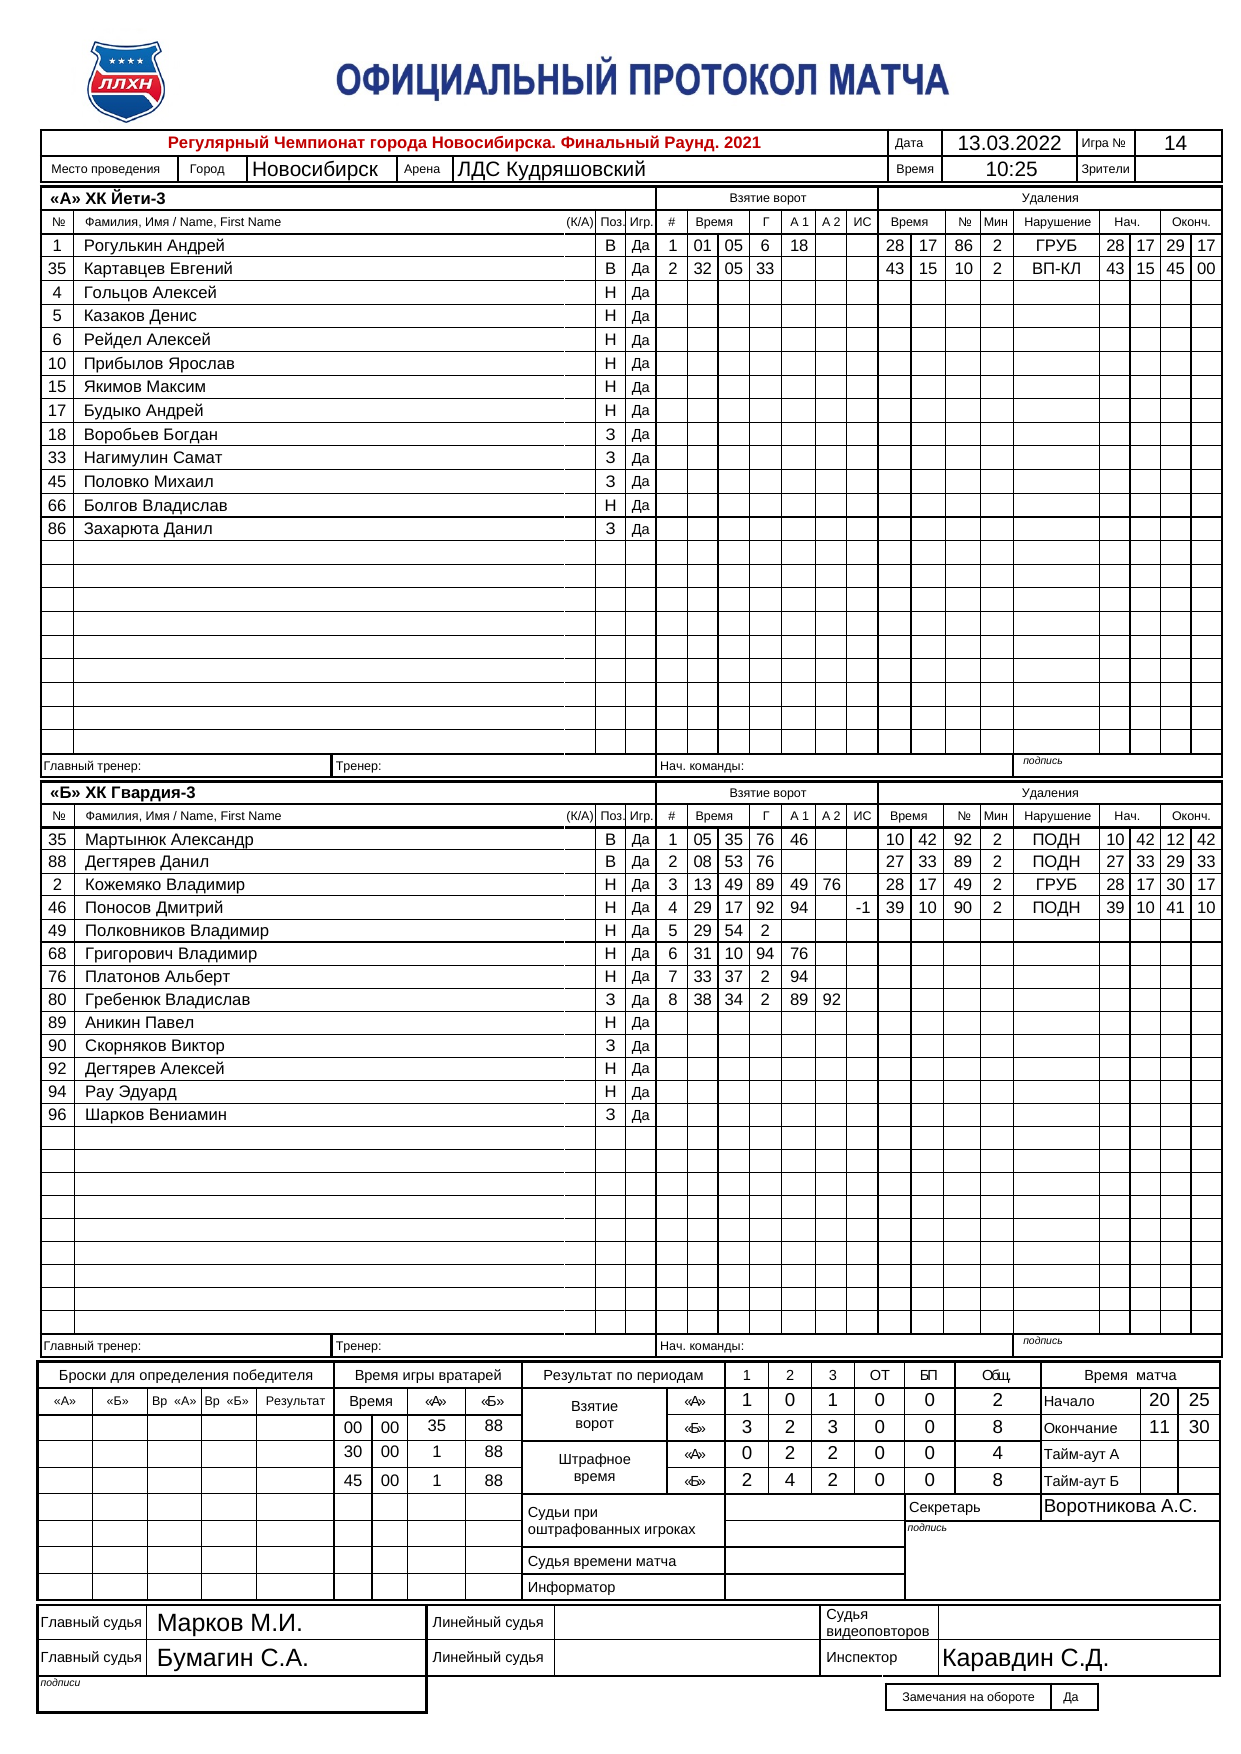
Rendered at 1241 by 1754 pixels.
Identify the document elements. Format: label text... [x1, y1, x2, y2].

table_cell [1192, 1288, 1221, 1310]
table_cell Линейный судья [428, 1606, 554, 1639]
table_cell [879, 305, 910, 327]
table_cell Н [596, 920, 625, 941]
table_cell [657, 1012, 687, 1033]
table_cell 43 [1100, 257, 1129, 280]
table_cell [816, 920, 846, 941]
table_cell 17 [42, 399, 73, 422]
table_cell [1100, 1173, 1129, 1195]
table_cell Да [626, 281, 655, 303]
table_cell 35 [408, 1416, 465, 1440]
table_cell Н [596, 352, 625, 374]
table_cell [466, 1521, 521, 1546]
table_cell 76 [750, 829, 781, 849]
table_cell 35 [42, 829, 74, 849]
table_cell Да [626, 1058, 655, 1079]
table_cell [1014, 730, 1099, 753]
table_cell Мин [981, 211, 1013, 233]
table_cell [565, 612, 595, 634]
table_cell [373, 1494, 407, 1520]
table_cell 0 [855, 1415, 904, 1440]
table_cell [1161, 730, 1190, 753]
table_cell [1100, 1081, 1129, 1103]
table_cell [750, 1242, 781, 1264]
table_cell 68 [42, 943, 74, 964]
table_cell 11 [1141, 1415, 1177, 1440]
table_cell [626, 1219, 655, 1241]
table_cell [1161, 707, 1190, 729]
table_cell Судьи при оштрафованных игроках [523, 1495, 724, 1546]
table_cell [1192, 920, 1221, 941]
table_cell [847, 1288, 877, 1310]
table_cell [782, 920, 815, 941]
table_cell [847, 1311, 877, 1333]
table_cell [981, 1288, 1013, 1310]
table_cell [981, 352, 1013, 374]
table_cell [1161, 352, 1190, 374]
table_cell Оконч. [1161, 211, 1221, 233]
table_cell ПОДН [1014, 896, 1099, 918]
table_cell Н [596, 305, 625, 327]
table_cell [816, 943, 846, 964]
table_cell 2 [812, 1468, 854, 1493]
table_cell [879, 989, 910, 1011]
table_cell 1 [657, 829, 687, 849]
table_cell [750, 707, 781, 729]
table_cell Мартынюк Александр [75, 829, 564, 849]
table_cell [657, 1035, 687, 1057]
table_cell [847, 541, 877, 564]
table_cell [1161, 305, 1190, 327]
table_cell [1100, 1104, 1129, 1126]
table_cell подпись [1014, 1335, 1221, 1356]
table_cell [750, 1219, 781, 1241]
table_cell 39 [1100, 896, 1129, 918]
table_cell [912, 612, 945, 634]
table_cell 92 [816, 989, 846, 1011]
table_cell [39, 1494, 92, 1520]
table_cell [565, 1035, 595, 1057]
table_cell [1192, 1242, 1221, 1264]
table_cell [1192, 541, 1221, 564]
table_cell [782, 1173, 815, 1195]
table_cell [782, 399, 815, 422]
table_cell [42, 707, 73, 729]
table_cell 49 [42, 920, 74, 941]
table_cell [782, 1104, 815, 1126]
table_cell [42, 1311, 74, 1333]
table_cell [39, 1521, 92, 1546]
table_cell [1131, 494, 1160, 516]
table_cell Поз. [596, 211, 625, 233]
table_cell [944, 1242, 980, 1264]
table_cell [565, 257, 595, 280]
table_cell [912, 281, 945, 303]
table_cell [782, 636, 815, 658]
table_cell [719, 1081, 749, 1103]
table_cell 2 [981, 874, 1013, 895]
table_cell Да [626, 1035, 655, 1057]
table_cell [782, 683, 815, 706]
table_cell [782, 1265, 815, 1287]
table_cell [1161, 659, 1190, 682]
table_cell [565, 1173, 595, 1195]
table_cell [879, 1196, 910, 1218]
table_cell [782, 376, 815, 398]
table_cell [1014, 1288, 1099, 1310]
table_cell [1131, 1173, 1160, 1195]
table_cell [596, 1150, 625, 1172]
table_header Замечания на обороте [887, 1685, 1050, 1709]
table_cell [981, 565, 1013, 587]
table_cell 76 [816, 874, 846, 895]
table_cell [782, 328, 815, 351]
table_cell [657, 683, 687, 706]
table_cell Н [596, 494, 625, 516]
table_cell [1192, 470, 1221, 493]
table_cell 18 [782, 235, 815, 256]
table_cell 0 [855, 1389, 904, 1413]
table_cell [879, 494, 910, 516]
table_cell [1014, 920, 1099, 941]
table_cell [565, 1058, 595, 1079]
table_cell [719, 707, 749, 729]
table_cell Время [688, 805, 749, 826]
table_cell [782, 257, 815, 280]
table_cell [257, 1468, 333, 1493]
table_cell «А» [668, 1389, 724, 1413]
table_cell [1131, 446, 1160, 469]
table_cell [1014, 1150, 1099, 1172]
table_cell [565, 659, 595, 682]
table_cell [1131, 352, 1160, 374]
table_cell Н [596, 966, 625, 987]
table_cell Да [626, 423, 655, 445]
table_cell 94 [42, 1081, 74, 1103]
table_cell [688, 494, 717, 516]
table_cell [782, 446, 815, 469]
table_cell 29 [1161, 235, 1190, 256]
table_cell [626, 1173, 655, 1195]
table_cell Поносов Дмитрий [75, 896, 564, 918]
table_cell [912, 920, 943, 941]
table_cell Поз. [596, 805, 625, 826]
table_cell [750, 683, 781, 706]
table_cell [719, 1219, 749, 1241]
table_cell [782, 707, 815, 729]
table_cell [981, 730, 1013, 753]
table_cell Да [626, 829, 655, 849]
table_cell [782, 730, 815, 753]
table_cell [1100, 1288, 1129, 1310]
table_cell [1014, 636, 1099, 658]
table_cell [879, 1219, 910, 1241]
table_cell 29 [688, 896, 717, 918]
table_cell [847, 281, 877, 303]
table_cell 33 [1192, 850, 1221, 872]
table_cell [816, 352, 846, 374]
table_cell [1100, 920, 1129, 941]
table_cell [1014, 1219, 1099, 1241]
table_cell [847, 966, 877, 987]
table_cell [782, 588, 815, 611]
table_cell 4 [769, 1468, 811, 1493]
table_cell [719, 588, 749, 611]
table_cell [1100, 966, 1129, 987]
table_cell [202, 1547, 256, 1573]
table_cell [565, 1127, 595, 1149]
table_cell [946, 470, 980, 493]
table_cell 3 [657, 874, 687, 895]
table_cell [657, 1196, 687, 1218]
table_cell Окончание [1042, 1415, 1140, 1440]
table_cell [74, 659, 564, 682]
table_cell [944, 1081, 980, 1103]
table_cell [657, 281, 687, 303]
table_cell [847, 1242, 877, 1264]
table_cell [750, 281, 781, 303]
table_cell [719, 1288, 749, 1310]
table_cell [946, 588, 980, 611]
table_cell [782, 518, 815, 540]
table_cell [879, 376, 910, 398]
table_cell «А» [408, 1389, 465, 1413]
table_cell [719, 446, 749, 469]
table_cell [719, 565, 749, 587]
table_cell [879, 1035, 910, 1057]
table_cell [657, 1311, 687, 1333]
table_cell [42, 541, 73, 564]
table_cell [657, 730, 687, 753]
table_cell [257, 1547, 333, 1573]
table_cell Главный судья [39, 1640, 146, 1675]
table_cell [74, 565, 564, 587]
table_cell 6 [42, 328, 73, 351]
table_cell [1161, 943, 1190, 964]
table_cell 15 [1131, 257, 1160, 280]
table_cell [626, 1127, 655, 1149]
table_cell (К/А) [565, 211, 595, 233]
table_cell подпись [906, 1522, 1219, 1599]
table_cell [565, 707, 595, 729]
table_cell 00 [335, 1416, 371, 1440]
table_cell [912, 328, 945, 351]
table_cell [946, 730, 980, 753]
table_cell ГРУБ [1014, 235, 1099, 256]
table_cell [750, 1311, 781, 1333]
table_cell [750, 588, 781, 611]
table_cell [782, 305, 815, 327]
table_cell [1131, 518, 1160, 540]
table_cell Казаков Денис [74, 305, 564, 327]
table_cell [1161, 399, 1190, 422]
table_cell З [596, 989, 625, 1011]
table_cell [565, 328, 595, 351]
table_cell 29 [1161, 850, 1190, 872]
table_cell [879, 1081, 910, 1103]
table_cell [42, 1288, 74, 1310]
table_cell 00 [1192, 257, 1221, 280]
table_cell 89 [750, 874, 781, 895]
table_cell [373, 1574, 407, 1599]
table_cell [946, 281, 980, 303]
table_cell [75, 1242, 564, 1264]
table_cell [981, 612, 1013, 634]
table_cell [782, 850, 815, 872]
table_cell [782, 1035, 815, 1057]
table_cell [1161, 1127, 1190, 1149]
table_cell ИС [847, 211, 877, 233]
table_header Дата [889, 131, 941, 155]
table_cell [1131, 730, 1160, 753]
table_cell [847, 1127, 877, 1149]
table_cell [879, 659, 910, 682]
table_cell З [596, 423, 625, 445]
table_cell 76 [42, 966, 74, 987]
table_cell [847, 376, 877, 398]
table_cell [93, 1547, 147, 1573]
table_cell [1192, 612, 1221, 634]
table_cell [688, 541, 717, 564]
table_cell [944, 1035, 980, 1057]
table_cell 34 [719, 989, 749, 1011]
table_cell В [596, 235, 625, 256]
table_cell 86 [42, 518, 73, 540]
table_cell [939, 1606, 1219, 1639]
table_cell [1161, 281, 1190, 303]
table_cell [1014, 281, 1099, 303]
table_cell [1014, 1311, 1099, 1333]
table_cell [596, 565, 625, 587]
table_cell [1100, 399, 1129, 422]
table_cell [1014, 1035, 1099, 1057]
table_cell Аникин Павел [75, 1012, 564, 1033]
table_cell [565, 1219, 595, 1241]
table_cell [782, 1058, 815, 1079]
table_cell [1014, 659, 1099, 682]
table_cell 88 [466, 1416, 521, 1440]
table_cell [626, 1311, 655, 1333]
table_cell Да [626, 874, 655, 895]
table_cell 5 [657, 920, 687, 941]
table_cell 89 [782, 989, 815, 1011]
table_cell [257, 1574, 333, 1599]
table_cell 2 [981, 896, 1013, 918]
table_cell [1014, 494, 1099, 516]
table_cell [726, 1495, 904, 1520]
table_cell [373, 1521, 407, 1546]
table_cell [1100, 328, 1129, 351]
table_cell [565, 470, 595, 493]
table_cell [202, 1441, 256, 1467]
table_cell [912, 1081, 943, 1103]
table_cell Нарушение [1014, 805, 1099, 826]
table_cell [816, 1012, 846, 1033]
table_cell 8 [956, 1468, 1040, 1493]
table_cell [981, 1127, 1013, 1149]
table_cell [847, 305, 877, 327]
table_cell [981, 989, 1013, 1011]
table_cell 3 [726, 1415, 768, 1440]
table_cell [816, 612, 846, 634]
table_cell ВП-КЛ [1014, 257, 1099, 280]
table_cell [750, 1035, 781, 1057]
table_cell [816, 829, 846, 849]
table_cell [816, 1265, 846, 1287]
table_cell [782, 352, 815, 374]
table_cell [981, 1012, 1013, 1033]
table_cell [782, 1219, 815, 1241]
table_cell [1100, 1219, 1129, 1241]
table_cell [688, 588, 717, 611]
table_cell [944, 1058, 980, 1079]
table_cell [1014, 1173, 1099, 1195]
table_cell [657, 399, 687, 422]
table_cell [1100, 588, 1129, 611]
table_cell Рау Эдуард [75, 1081, 564, 1103]
table_cell [42, 636, 73, 658]
table_cell [750, 376, 781, 398]
table_cell [719, 683, 749, 706]
table_cell [816, 636, 846, 658]
table_cell [1161, 1173, 1190, 1195]
table_cell [816, 659, 846, 682]
table_cell А 1 [782, 211, 815, 233]
table_cell [565, 1196, 595, 1218]
table_cell [1131, 1012, 1160, 1033]
table_cell [1192, 588, 1221, 611]
table_cell 2 [981, 850, 1013, 872]
table_cell [719, 1035, 749, 1057]
table_cell [1100, 446, 1129, 469]
table_cell [912, 1104, 943, 1126]
table_cell ПОДН [1014, 829, 1099, 849]
table_cell 46 [782, 829, 815, 849]
table_cell [74, 588, 564, 611]
table_cell ГРУБ [1014, 874, 1099, 895]
table_cell [1100, 470, 1129, 493]
table_cell Да [626, 966, 655, 987]
table_cell Да [626, 989, 655, 1011]
table_cell [847, 1081, 877, 1103]
table_cell [719, 1173, 749, 1195]
table_cell Н [596, 399, 625, 422]
table_cell [688, 423, 717, 445]
table_cell [981, 376, 1013, 398]
table_cell [202, 1494, 256, 1520]
table_cell [912, 565, 945, 587]
table_cell [626, 1150, 655, 1172]
table_cell [719, 352, 749, 374]
table_cell [1014, 1242, 1099, 1264]
table_cell 00 [373, 1468, 407, 1493]
table_cell З [596, 518, 625, 540]
table_cell [596, 1288, 625, 1310]
table_cell [816, 281, 846, 303]
table_cell [1192, 1150, 1221, 1172]
table_cell [657, 1288, 687, 1310]
table_cell [816, 376, 846, 398]
table_cell Да [626, 1081, 655, 1103]
table_cell 45 [335, 1468, 371, 1493]
table_cell [981, 659, 1013, 682]
table_cell [719, 470, 749, 493]
table_cell 80 [42, 989, 74, 1011]
table_cell [42, 1265, 74, 1287]
table_cell [148, 1468, 201, 1493]
table_cell [1014, 1196, 1099, 1218]
table_header 2 [769, 1363, 811, 1387]
table_cell [816, 305, 846, 327]
table_cell [726, 1521, 904, 1546]
table_cell [847, 352, 877, 374]
table_cell [879, 352, 910, 374]
table_cell [847, 1035, 877, 1057]
table_cell [750, 612, 781, 634]
table_cell [750, 1288, 781, 1310]
table_cell [879, 730, 910, 753]
table_cell [39, 1547, 92, 1573]
table_cell [912, 707, 945, 729]
table_cell [944, 920, 980, 941]
table_cell [1100, 636, 1129, 658]
table_cell Игр. [626, 805, 655, 826]
table_cell [1100, 1311, 1129, 1333]
table_cell Да [626, 896, 655, 918]
table_cell 2 [750, 920, 781, 941]
table_cell Время [889, 157, 941, 181]
table_cell 42 [1131, 829, 1160, 849]
table_cell [565, 1288, 595, 1310]
table_header Результат по периодам [523, 1363, 724, 1387]
table_cell З [596, 1104, 625, 1126]
table_cell [816, 1288, 846, 1310]
table_cell [93, 1441, 147, 1467]
table_cell [688, 565, 717, 587]
table_cell [847, 874, 877, 895]
table_cell [981, 1242, 1013, 1264]
table_cell Время [335, 1389, 407, 1413]
table_cell [565, 281, 595, 303]
table_cell [555, 1640, 819, 1675]
table_cell Да [626, 446, 655, 469]
table_cell 33 [1131, 850, 1160, 872]
table_cell [946, 565, 980, 587]
table_cell 1 [408, 1441, 465, 1467]
table_cell Да [626, 1012, 655, 1033]
table_cell 10 [42, 352, 73, 374]
table_cell 2 [769, 1442, 811, 1467]
table_header 3 [812, 1363, 854, 1387]
table_cell [657, 1219, 687, 1241]
table_cell [912, 1058, 943, 1079]
table_cell [688, 305, 717, 327]
table_cell [1161, 588, 1190, 611]
table_cell 2 [769, 1415, 811, 1440]
table_cell [626, 588, 655, 611]
table_cell [946, 423, 980, 445]
table_cell [879, 1265, 910, 1287]
table_cell [257, 1416, 333, 1440]
table_cell [1014, 328, 1099, 351]
table_cell [42, 1242, 74, 1264]
table_cell 94 [782, 966, 815, 987]
table_cell [944, 1311, 980, 1333]
table_cell [626, 612, 655, 634]
table_cell [847, 730, 877, 753]
table_cell [1161, 565, 1190, 587]
table_cell [1161, 1150, 1190, 1172]
table_header Игра № [1078, 131, 1134, 155]
table_cell 1 [42, 235, 73, 256]
table_cell [1179, 1468, 1219, 1493]
table_cell Захарюта Данил [74, 518, 564, 540]
table_header 13.03.2022 [943, 131, 1076, 155]
table_cell 13 [688, 874, 717, 895]
table_cell [879, 565, 910, 587]
table_cell [1131, 1311, 1160, 1333]
table_cell [816, 1104, 846, 1126]
table_cell [912, 966, 943, 987]
table_cell [782, 1196, 815, 1218]
table_cell [1131, 612, 1160, 634]
table_header 14 [1136, 131, 1221, 155]
table_cell Штрафное время [523, 1442, 666, 1493]
table_cell [1014, 707, 1099, 729]
table_cell 66 [42, 494, 73, 516]
table_cell [912, 1219, 943, 1241]
table_cell [1192, 494, 1221, 516]
table_cell Информатор [523, 1575, 724, 1599]
table_cell Фамилия, Имя / Name, First Name [75, 805, 565, 826]
table_cell «А» [39, 1389, 92, 1413]
table_cell [847, 612, 877, 634]
table_cell [879, 1127, 910, 1149]
table_cell 28 [1100, 874, 1129, 895]
table_cell [428, 1677, 882, 1711]
table_cell [981, 1219, 1013, 1241]
table_cell [1131, 588, 1160, 611]
table_cell 76 [750, 850, 781, 872]
table_cell [335, 1547, 371, 1573]
table_cell № [944, 805, 980, 826]
table_cell [148, 1547, 201, 1573]
table_cell [42, 565, 73, 587]
table_cell Г [750, 805, 781, 826]
table_cell [847, 328, 877, 351]
table_cell Игр. [626, 211, 655, 233]
table_cell [981, 1104, 1013, 1126]
table_header Удаления [879, 188, 1221, 209]
table_cell [408, 1521, 465, 1546]
table_cell [565, 446, 595, 469]
table_cell [688, 1081, 717, 1103]
table_cell 6 [750, 235, 781, 256]
table_cell [1161, 636, 1190, 658]
table_cell 2 [812, 1442, 854, 1467]
table_cell [912, 943, 943, 964]
table_cell [1161, 541, 1190, 564]
table_cell [596, 1173, 625, 1195]
table_cell Нач. команды: [657, 1335, 1012, 1356]
table_cell [1100, 1196, 1129, 1218]
table_cell З [596, 1035, 625, 1057]
table_cell 17 [1192, 235, 1221, 256]
table_cell [944, 1219, 980, 1241]
table_cell [912, 494, 945, 516]
table_cell [1014, 683, 1099, 706]
table_cell [408, 1494, 465, 1520]
table_cell [688, 1058, 717, 1079]
table_cell [946, 446, 980, 469]
table_cell [847, 494, 877, 516]
table_cell [750, 730, 781, 753]
table_cell [782, 659, 815, 682]
table_cell [912, 541, 945, 564]
table_header Удаления [879, 783, 1221, 803]
table_cell [1192, 423, 1221, 445]
table_cell [912, 1311, 943, 1333]
table_cell [39, 1468, 92, 1493]
table_cell [816, 896, 846, 918]
table_cell [847, 565, 877, 587]
table_cell [1161, 1058, 1190, 1079]
table_cell [847, 1219, 877, 1241]
table_cell [847, 588, 877, 611]
table_cell [1192, 1265, 1221, 1287]
table_cell [688, 470, 717, 493]
table_cell 45 [1161, 257, 1190, 280]
table_cell [1161, 1265, 1190, 1287]
table_cell 10 [1100, 829, 1129, 849]
table_cell [847, 1058, 877, 1079]
table_cell # [657, 211, 687, 233]
table_cell Рейдел Алексей [74, 328, 564, 351]
table_cell [1161, 1311, 1190, 1333]
table_cell [750, 1081, 781, 1103]
table_cell [847, 850, 877, 872]
table_cell [626, 636, 655, 658]
table_cell [719, 730, 749, 753]
table_cell В [596, 829, 625, 849]
table_cell [912, 659, 945, 682]
table_cell 43 [879, 257, 910, 280]
table_cell [719, 1104, 749, 1126]
table_cell [565, 920, 595, 941]
table_cell [816, 588, 846, 611]
table_cell [1161, 494, 1190, 516]
table_cell Да [626, 1104, 655, 1126]
table_cell [816, 850, 846, 872]
table_cell [93, 1494, 147, 1520]
table_cell [657, 305, 687, 327]
table_cell 30 [1161, 874, 1190, 895]
table_cell [1192, 305, 1221, 327]
table_cell [565, 352, 595, 374]
table_cell № [946, 211, 980, 233]
table_cell [981, 541, 1013, 564]
table_cell 89 [42, 1012, 74, 1033]
table_cell ЛДС Кудряшовский [454, 157, 887, 181]
table_cell [750, 1265, 781, 1287]
table_cell [946, 659, 980, 682]
table_cell 0 [905, 1415, 954, 1440]
table_cell [912, 683, 945, 706]
table_cell [1131, 1265, 1160, 1287]
table_cell [74, 636, 564, 658]
table_cell [719, 612, 749, 634]
table_cell [912, 470, 945, 493]
table_cell [981, 470, 1013, 493]
table_cell [565, 636, 595, 658]
table_cell [1192, 1081, 1221, 1103]
table_cell [879, 1242, 910, 1264]
table_cell [750, 1012, 781, 1033]
table_cell [946, 683, 980, 706]
table_cell 01 [688, 235, 717, 256]
table_cell [1141, 1468, 1177, 1493]
table_cell [1192, 518, 1221, 540]
table_cell [1100, 565, 1129, 587]
table_cell [847, 470, 877, 493]
table_cell Н [596, 896, 625, 918]
table_cell [1100, 376, 1129, 398]
table_cell [1131, 328, 1160, 351]
table_cell [912, 376, 945, 398]
table_cell [1161, 683, 1190, 706]
table_cell [688, 730, 717, 753]
table_cell Да [626, 235, 655, 256]
table_cell [657, 1081, 687, 1103]
table_cell (К/А) [565, 805, 595, 826]
table_cell ИС [847, 805, 877, 826]
table_cell [816, 565, 846, 587]
table_cell 18 [42, 423, 73, 445]
table_cell [879, 920, 910, 941]
table_cell [879, 588, 910, 611]
table_cell [981, 1058, 1013, 1079]
table_cell 17 [1192, 874, 1221, 895]
table_cell Да [626, 470, 655, 493]
table_cell [912, 1173, 943, 1195]
table_cell [944, 1288, 980, 1310]
table_cell 0 [855, 1442, 904, 1467]
table_cell [565, 588, 595, 611]
table_cell 38 [688, 989, 717, 1011]
table_cell 15 [42, 376, 73, 398]
table_cell [847, 446, 877, 469]
table_cell [1192, 352, 1221, 374]
table_cell [782, 470, 815, 493]
table_cell Судья видеоповторов [821, 1606, 938, 1639]
table_cell А 2 [816, 211, 846, 233]
table_cell [688, 376, 717, 398]
table_cell [565, 1242, 595, 1264]
table_cell [1192, 446, 1221, 469]
table_cell [750, 565, 781, 587]
table_cell 05 [719, 257, 749, 280]
table_cell [1192, 683, 1221, 706]
table_cell [981, 636, 1013, 658]
table_cell [42, 659, 73, 682]
table_cell [883, 1677, 1220, 1681]
picture [5, 28, 1179, 129]
table_cell 00 [373, 1441, 407, 1467]
table_cell [1100, 494, 1129, 516]
table_cell [719, 305, 749, 327]
table_cell [981, 683, 1013, 706]
table_cell 0 [769, 1389, 811, 1413]
table_cell [816, 541, 846, 564]
table_cell [981, 920, 1013, 941]
table_header Общ. [956, 1363, 1040, 1387]
table_cell З [596, 446, 625, 469]
table_cell 5 [42, 305, 73, 327]
table_cell 08 [688, 850, 717, 872]
table_cell [782, 1288, 815, 1310]
table_cell [657, 518, 687, 540]
table_cell [1014, 588, 1099, 611]
table_cell [816, 1242, 846, 1264]
table_cell Нач. [1100, 805, 1160, 826]
table_cell [719, 1242, 749, 1264]
table_cell [981, 588, 1013, 611]
table_cell 25 [1179, 1389, 1219, 1413]
table_cell [847, 920, 877, 941]
table_cell [847, 1012, 877, 1033]
table_cell [74, 707, 564, 729]
table_cell [816, 1196, 846, 1218]
table_cell 0 [905, 1389, 954, 1413]
table_cell 1 [812, 1389, 854, 1413]
table_cell [657, 470, 687, 493]
table_cell 2 [981, 235, 1013, 256]
table_cell [1192, 1012, 1221, 1033]
table_cell [1014, 305, 1099, 327]
table_cell [657, 494, 687, 516]
table_cell [1161, 920, 1190, 941]
table_cell Да [626, 352, 655, 374]
table_cell [1014, 989, 1099, 1011]
table_cell [565, 683, 595, 706]
table_cell [1100, 1127, 1129, 1149]
table_cell [1136, 157, 1221, 181]
table_cell Вр «Б» [202, 1389, 256, 1413]
table_cell Инспектор [821, 1640, 938, 1675]
table_cell 05 [719, 235, 749, 256]
table_cell [981, 399, 1013, 422]
table_cell А 1 [782, 805, 815, 826]
table_cell [1100, 281, 1129, 303]
table_cell [42, 612, 73, 634]
table_cell Воротникова А.С. [1042, 1495, 1219, 1520]
table_cell [1131, 376, 1160, 398]
table_cell [1100, 683, 1129, 706]
table_cell 2 [750, 966, 781, 987]
table_cell [466, 1574, 521, 1599]
table_cell [1014, 1012, 1099, 1033]
table_cell 10 [1192, 896, 1221, 918]
table_cell [879, 470, 910, 493]
table_header Регулярный Чемпионат города Новосибирска. Финальный Раунд. 2021 [42, 131, 887, 155]
table_cell [1161, 446, 1190, 469]
table_cell [816, 1219, 846, 1241]
table_cell [719, 423, 749, 445]
table_cell [847, 518, 877, 540]
table_header Время игры вратарей [335, 1363, 521, 1387]
table_cell [719, 376, 749, 398]
table_cell 27 [879, 850, 910, 872]
table_cell [75, 1311, 564, 1333]
table_cell [257, 1521, 333, 1546]
table_cell 76 [782, 943, 815, 964]
table_cell [1192, 376, 1221, 398]
table_cell [912, 1150, 943, 1172]
table_cell [946, 541, 980, 564]
table_cell Н [596, 376, 625, 398]
table_cell 42 [1192, 829, 1221, 849]
table_cell [565, 518, 595, 540]
table_cell 0 [905, 1468, 954, 1493]
table_cell Полковников Владимир [75, 920, 564, 941]
table_cell 88 [42, 850, 74, 872]
table_cell [1192, 730, 1221, 753]
table_cell 49 [944, 874, 980, 895]
table_cell [816, 235, 846, 256]
table_cell [782, 1012, 815, 1033]
table_cell [944, 1173, 980, 1195]
table_cell [688, 1288, 717, 1310]
table_cell 92 [750, 896, 781, 918]
table_cell [1161, 328, 1190, 351]
table_cell [981, 1173, 1013, 1195]
table_cell [879, 518, 910, 540]
table_cell [879, 1288, 910, 1310]
table_cell Дегтярев Данил [75, 850, 564, 872]
table_cell [1131, 1242, 1160, 1264]
table_cell [726, 1575, 904, 1599]
table_cell [946, 636, 980, 658]
table_cell Судья времени матча [523, 1548, 724, 1573]
table_cell [626, 1265, 655, 1287]
table_cell [688, 446, 717, 469]
table_cell 89 [944, 850, 980, 872]
table_cell [688, 1242, 717, 1264]
table_cell [1100, 518, 1129, 540]
table_cell Тренер: [333, 755, 655, 776]
table_cell [944, 1127, 980, 1149]
table_cell [1179, 1441, 1219, 1467]
table_cell 2 [42, 874, 74, 895]
table_cell 28 [879, 874, 910, 895]
table_cell Арена [398, 157, 452, 181]
table_cell [946, 518, 980, 540]
table_cell [688, 1104, 717, 1126]
table_cell [555, 1606, 819, 1639]
table_cell [750, 659, 781, 682]
table_cell [816, 1150, 846, 1172]
table_cell [565, 730, 595, 753]
table_cell [1014, 1265, 1099, 1287]
table_cell 31 [688, 943, 717, 964]
table_cell [42, 1196, 74, 1218]
table_cell [596, 730, 625, 753]
table_cell [1014, 1058, 1099, 1079]
table_cell [688, 1196, 717, 1218]
table_cell [946, 352, 980, 374]
table_cell Н [596, 281, 625, 303]
table_cell [847, 1150, 877, 1172]
table_cell [1014, 1081, 1099, 1103]
table_cell [1131, 707, 1160, 729]
table_cell [565, 541, 595, 564]
table_cell [657, 565, 687, 587]
table_cell [944, 966, 980, 987]
table_cell [1192, 707, 1221, 729]
table_cell [944, 1104, 980, 1126]
table_cell Фамилия, Имя / Name, First Name [74, 211, 565, 233]
table_cell [596, 636, 625, 658]
table_cell [1100, 1035, 1129, 1057]
table_cell Секретарь [906, 1495, 1040, 1520]
table_cell Платонов Альберт [75, 966, 564, 987]
table_cell «А» [668, 1442, 724, 1467]
table_cell [1100, 423, 1129, 445]
table_cell [148, 1574, 201, 1599]
table_cell [657, 1127, 687, 1149]
table_cell [202, 1416, 256, 1440]
table_cell Гольцов Алексей [74, 281, 564, 303]
table_cell [879, 612, 910, 634]
table_cell [565, 966, 595, 987]
table_cell [657, 612, 687, 634]
table_cell [750, 1127, 781, 1149]
table_cell «Б» [93, 1389, 147, 1413]
table_cell [1192, 1196, 1221, 1218]
table_cell [1161, 1219, 1190, 1241]
table_cell З [596, 470, 625, 493]
table_cell [1014, 446, 1099, 469]
table_cell [626, 707, 655, 729]
table_cell Н [596, 1012, 625, 1033]
table_cell Якимов Максим [74, 376, 564, 398]
table_cell [1192, 966, 1221, 987]
table_cell Время [879, 805, 943, 826]
table_cell [565, 423, 595, 445]
table_cell [719, 281, 749, 303]
table_cell [1161, 612, 1190, 634]
table_cell Главный судья [39, 1606, 146, 1639]
table_cell [1161, 376, 1190, 398]
table_cell 0 [726, 1442, 768, 1467]
table_cell [565, 1150, 595, 1172]
table_cell [596, 1127, 625, 1149]
table_cell [1131, 966, 1160, 987]
table_cell 2 [981, 829, 1013, 849]
table_cell Нач. команды: [657, 755, 1012, 776]
table_cell [847, 943, 877, 964]
table_cell [946, 328, 980, 351]
table_cell 7 [657, 966, 687, 987]
table_cell 32 [688, 257, 717, 280]
table_cell [1131, 1150, 1160, 1172]
table_cell А 2 [816, 805, 846, 826]
table_cell [74, 612, 564, 634]
table_cell [1161, 989, 1190, 1011]
table_cell [1131, 1104, 1160, 1126]
table_cell [1014, 470, 1099, 493]
table_cell [1014, 966, 1099, 987]
table_cell [847, 636, 877, 658]
table_cell [202, 1521, 256, 1546]
table_cell [816, 494, 846, 516]
table_cell [1014, 565, 1099, 587]
table_cell Будыко Андрей [74, 399, 564, 422]
table_cell Линейный судья [428, 1640, 554, 1675]
table_cell [148, 1521, 201, 1546]
table_cell Н [596, 1058, 625, 1079]
table_cell № [42, 805, 74, 826]
table_cell [1192, 943, 1221, 964]
table_cell [912, 1035, 943, 1057]
table_cell Да [626, 376, 655, 398]
table_cell [816, 423, 846, 445]
table_cell [596, 1311, 625, 1333]
table_cell [719, 1265, 749, 1287]
table_cell Марков М.И. [147, 1606, 425, 1639]
table_cell Время [688, 211, 749, 233]
table_cell [596, 659, 625, 682]
table_cell [1161, 1081, 1190, 1103]
table_cell [1100, 1265, 1129, 1287]
table_cell 28 [879, 235, 910, 256]
table_cell 17 [719, 896, 749, 918]
table_cell [626, 1196, 655, 1218]
table_cell [946, 707, 980, 729]
table_cell подписи [39, 1677, 425, 1711]
table_cell [981, 1081, 1013, 1103]
table_cell [879, 1058, 910, 1079]
table_cell Время [879, 211, 945, 233]
table_cell [719, 1012, 749, 1033]
table_cell [42, 683, 73, 706]
table_cell «Б » [466, 1389, 521, 1413]
table_header Время матча [1042, 1363, 1219, 1387]
table_cell [750, 352, 781, 374]
table_cell Г [750, 211, 781, 233]
table_cell [816, 1058, 846, 1079]
table_cell [626, 1288, 655, 1310]
table_cell [688, 352, 717, 374]
table_cell [1192, 1058, 1221, 1079]
table_cell [816, 446, 846, 469]
table_cell [657, 707, 687, 729]
table_cell В [596, 850, 625, 872]
table_cell [1192, 636, 1221, 658]
table_cell Григорович Владимир [75, 943, 564, 964]
table_cell 05 [688, 829, 717, 849]
table_cell [1014, 376, 1099, 398]
table_cell 6 [657, 943, 687, 964]
table_cell [750, 518, 781, 540]
table_cell [719, 1311, 749, 1333]
table_cell [944, 1150, 980, 1172]
table_cell [944, 1012, 980, 1033]
table_cell [93, 1521, 147, 1546]
table_cell [565, 989, 595, 1011]
table_cell [1192, 281, 1221, 303]
table_header БП [905, 1363, 954, 1387]
table_cell [93, 1416, 147, 1440]
table_cell [657, 1173, 687, 1195]
table_cell [719, 541, 749, 564]
table_cell [688, 399, 717, 422]
table_cell [981, 518, 1013, 540]
table_cell [981, 1265, 1013, 1287]
table_cell [879, 423, 910, 445]
table_cell «Б» [668, 1468, 724, 1493]
table_cell Дегтярев Алексей [75, 1058, 564, 1079]
table_cell [1131, 1058, 1160, 1079]
table_cell 33 [750, 257, 781, 280]
table_cell [408, 1574, 465, 1599]
table_cell [847, 1173, 877, 1195]
table_cell 88 [466, 1468, 521, 1493]
table_cell 17 [912, 235, 945, 256]
table_cell [1131, 1127, 1160, 1149]
table_cell [93, 1574, 147, 1599]
table_cell 10 [1131, 896, 1160, 918]
table_cell [39, 1416, 92, 1440]
table_cell [1131, 1288, 1160, 1310]
table_cell 10 [879, 829, 910, 849]
table_cell [782, 494, 815, 516]
table_cell [981, 423, 1013, 445]
table_cell 0 [905, 1442, 954, 1467]
table_cell № [42, 211, 73, 233]
table_cell [657, 1265, 687, 1287]
table_cell [879, 1173, 910, 1195]
table_cell [719, 636, 749, 658]
table_cell [657, 376, 687, 398]
table_cell 49 [719, 874, 749, 895]
table_cell [1100, 659, 1129, 682]
table_cell [912, 399, 945, 422]
table_cell [42, 1127, 74, 1149]
table_cell [1100, 730, 1129, 753]
table_cell 2 [657, 257, 687, 280]
table_cell [596, 1196, 625, 1218]
table_cell 88 [466, 1441, 521, 1467]
table_cell Да [626, 518, 655, 540]
table_cell 46 [42, 896, 74, 918]
table_cell 54 [719, 920, 749, 941]
table_cell 41 [1161, 896, 1190, 918]
table_cell [912, 1242, 943, 1264]
table_cell 37 [719, 966, 749, 987]
table_cell [847, 423, 877, 445]
table_cell [719, 328, 749, 351]
table_cell [657, 352, 687, 374]
table_cell [42, 1150, 74, 1172]
table_cell [335, 1521, 371, 1546]
table_cell [1192, 989, 1221, 1011]
table_header Взятие ворот [657, 783, 877, 803]
table_cell [981, 1150, 1013, 1172]
table_cell [596, 612, 625, 634]
table_cell [816, 730, 846, 753]
table_cell [1192, 1311, 1221, 1333]
table_cell [688, 1035, 717, 1057]
table_cell [1131, 659, 1160, 682]
table_cell 28 [1100, 235, 1129, 256]
table_cell [750, 446, 781, 469]
table_cell [257, 1441, 333, 1467]
table_cell [981, 494, 1013, 516]
table_cell [1099, 1682, 1220, 1711]
table_cell [466, 1494, 521, 1520]
table_cell [1100, 943, 1129, 964]
table_cell 10 [912, 896, 943, 918]
table_cell [1161, 966, 1190, 987]
table_cell [74, 541, 564, 564]
table_cell [847, 235, 877, 256]
table_cell [688, 1127, 717, 1149]
table_cell Мин [981, 805, 1013, 826]
table_cell [42, 588, 73, 611]
table_cell 96 [42, 1104, 74, 1126]
table_cell [565, 1081, 595, 1103]
table_cell [657, 659, 687, 682]
table_cell 17 [1131, 874, 1160, 895]
table_cell [688, 636, 717, 658]
table_cell [1131, 989, 1160, 1011]
table_cell [408, 1547, 465, 1573]
table_cell [596, 683, 625, 706]
table_cell [1100, 352, 1129, 374]
table_cell [565, 850, 595, 872]
table_cell 92 [42, 1058, 74, 1079]
table_cell [946, 612, 980, 634]
table_cell [946, 305, 980, 327]
table_cell 2 [726, 1468, 768, 1493]
table_cell [944, 1265, 980, 1287]
table_cell [565, 874, 595, 895]
table_cell [816, 683, 846, 706]
table_cell [565, 565, 595, 587]
table_cell 27 [1100, 850, 1129, 872]
table_cell [816, 328, 846, 351]
table_cell [1131, 423, 1160, 445]
table_cell [816, 966, 846, 987]
table_cell [688, 281, 717, 303]
table_cell [565, 829, 595, 849]
table_cell [847, 707, 877, 729]
table_cell [1100, 1012, 1129, 1033]
table_cell [565, 943, 595, 964]
table_cell [782, 612, 815, 634]
table_cell [75, 1150, 564, 1172]
table_cell [912, 1265, 943, 1287]
table_cell [596, 541, 625, 564]
table_cell [847, 989, 877, 1011]
table_cell [148, 1441, 201, 1467]
table_cell [782, 1081, 815, 1103]
table_cell Рогулькин Андрей [74, 235, 564, 256]
table_cell 17 [1131, 235, 1160, 256]
table_cell [1100, 707, 1129, 729]
table_cell [596, 1219, 625, 1241]
table_cell [565, 305, 595, 327]
table_cell [335, 1574, 371, 1599]
table_cell [981, 281, 1013, 303]
table_cell [981, 1196, 1013, 1218]
table_cell [816, 518, 846, 540]
table_cell [879, 281, 910, 303]
table_cell [1100, 305, 1129, 327]
table_cell [565, 1104, 595, 1126]
table_cell [750, 328, 781, 351]
table_cell 53 [719, 850, 749, 872]
table_cell [719, 659, 749, 682]
table_cell [816, 1311, 846, 1333]
table_cell 20 [1141, 1389, 1177, 1413]
table_cell [1100, 989, 1129, 1011]
table_cell [981, 707, 1013, 729]
table_cell [42, 730, 73, 753]
table_cell [688, 659, 717, 682]
table_cell [626, 659, 655, 682]
table_cell 12 [1161, 829, 1190, 849]
table_cell [688, 1219, 717, 1241]
table_cell [202, 1468, 256, 1493]
table_cell Место проведения [42, 157, 177, 181]
table_cell [912, 352, 945, 374]
table_cell [879, 446, 910, 469]
table_cell Город [179, 157, 246, 181]
table_cell [750, 470, 781, 493]
table_cell Болгов Владислав [74, 494, 564, 516]
table_cell [565, 494, 595, 516]
table_cell [879, 1104, 910, 1126]
table_cell [657, 328, 687, 351]
table_cell [879, 683, 910, 706]
table_header 1 [726, 1363, 768, 1387]
table_cell [1014, 612, 1099, 634]
table_cell [688, 1150, 717, 1172]
table_cell Взятие ворот [523, 1389, 666, 1440]
table_cell [657, 541, 687, 564]
table_cell [879, 1311, 910, 1333]
table_cell [688, 518, 717, 540]
table_cell 39 [879, 896, 910, 918]
table_cell Каравдин С.Д. [939, 1640, 1219, 1675]
table_cell Прибылов Ярослав [74, 352, 564, 374]
table_cell [75, 1196, 564, 1218]
table_cell 4 [657, 896, 687, 918]
table_cell [565, 1012, 595, 1033]
table_cell [719, 494, 749, 516]
table_cell [782, 541, 815, 564]
table_cell Н [596, 1081, 625, 1103]
table_cell [466, 1547, 521, 1573]
table_cell [1161, 1288, 1190, 1310]
table_cell [879, 966, 910, 987]
table_cell [688, 707, 717, 729]
table_cell [596, 1265, 625, 1287]
table_cell [981, 943, 1013, 964]
table_cell [1100, 1058, 1129, 1079]
table_cell [688, 612, 717, 634]
table_cell [750, 1196, 781, 1218]
table_cell [750, 1104, 781, 1126]
table_cell [912, 1127, 943, 1149]
table_cell [1161, 1104, 1190, 1126]
table_cell 33 [42, 446, 73, 469]
table_cell Да [626, 399, 655, 422]
table_cell [688, 328, 717, 351]
table_cell [1014, 399, 1099, 422]
table_cell [879, 636, 910, 658]
table_cell ПОДН [1014, 850, 1099, 872]
table_cell [565, 235, 595, 256]
table_cell 3 [812, 1415, 854, 1440]
table_cell [719, 1058, 749, 1079]
table_cell [1131, 1219, 1160, 1241]
table_cell [565, 399, 595, 422]
table_cell [946, 376, 980, 398]
table_cell [75, 1219, 564, 1241]
table_cell [1014, 352, 1099, 374]
table_cell Главный тренер: [42, 755, 330, 776]
table_cell 0 [855, 1468, 904, 1493]
table_cell 8 [956, 1415, 1040, 1440]
table_cell [688, 1311, 717, 1333]
table_header Броски для определения победителя [39, 1363, 333, 1387]
table_cell [782, 1311, 815, 1333]
table_cell [1100, 1242, 1129, 1264]
table_cell Тайм-аут Б [1042, 1468, 1140, 1493]
table_cell Да [626, 494, 655, 516]
table_cell [847, 829, 877, 849]
table_header «Б» ХК Гвардия-3 [42, 783, 655, 803]
table_cell [719, 1150, 749, 1172]
table_cell 45 [42, 470, 73, 493]
table_cell Нагимулин Самат [74, 446, 564, 469]
table_cell [257, 1494, 333, 1520]
table_cell [879, 707, 910, 729]
table_cell [1192, 328, 1221, 351]
table_cell В [596, 257, 625, 280]
table_cell Н [596, 874, 625, 895]
table_cell [879, 943, 910, 964]
table_cell Н [596, 943, 625, 964]
table_cell Начало [1042, 1389, 1140, 1413]
table_cell [626, 730, 655, 753]
table_cell 30 [1179, 1415, 1219, 1440]
table_cell [1192, 1173, 1221, 1195]
table_cell [335, 1494, 371, 1520]
table_cell [1131, 281, 1160, 303]
table_cell 1 [657, 235, 687, 256]
table_cell 10 [946, 257, 980, 280]
table_cell [782, 565, 815, 587]
table_cell [1131, 636, 1160, 658]
table_cell [719, 518, 749, 540]
table_cell [657, 446, 687, 469]
table_cell Главный тренер: [42, 1335, 330, 1356]
table_cell Да [626, 920, 655, 941]
table_cell Новосибирск [248, 157, 396, 181]
table_cell [42, 1219, 74, 1241]
table_cell [946, 399, 980, 422]
table_cell [1100, 1150, 1129, 1172]
table_cell Тренер: [333, 1335, 655, 1356]
table_cell [626, 541, 655, 564]
table_cell [1192, 1127, 1221, 1149]
table_cell Оконч. [1161, 805, 1221, 826]
table_cell [657, 588, 687, 611]
table_cell [373, 1547, 407, 1573]
table_cell [657, 636, 687, 658]
table_cell [719, 1196, 749, 1218]
table_cell Нач. [1100, 211, 1160, 233]
table_cell [202, 1574, 256, 1599]
table_cell [596, 588, 625, 611]
table_cell [944, 989, 980, 1011]
table_cell [912, 989, 943, 1011]
table_cell 2 [657, 850, 687, 872]
table_cell [1131, 399, 1160, 422]
table_cell [750, 636, 781, 658]
table_cell [782, 1127, 815, 1149]
table_cell [879, 328, 910, 351]
table_cell [1192, 659, 1221, 682]
table_cell [596, 707, 625, 729]
table_cell [879, 399, 910, 422]
table_cell [782, 423, 815, 445]
table_cell [657, 1150, 687, 1172]
table_cell [944, 1196, 980, 1218]
table_cell Да [626, 257, 655, 280]
table_cell 42 [912, 829, 943, 849]
table_cell [1131, 1035, 1160, 1057]
table_cell [816, 1127, 846, 1149]
table_cell Тайм-аут А [1042, 1441, 1140, 1467]
table_cell Воробьев Богдан [74, 423, 564, 445]
table_cell [1131, 470, 1160, 493]
table_cell [1141, 1441, 1177, 1467]
table_cell [42, 1173, 74, 1195]
table_cell [657, 1104, 687, 1126]
table_cell [39, 1574, 92, 1599]
table_cell [981, 328, 1013, 351]
table_cell [1131, 565, 1160, 587]
table_cell 10:25 [943, 157, 1076, 181]
table_cell [1131, 1196, 1160, 1218]
table_cell [816, 1173, 846, 1195]
table_cell [74, 730, 564, 753]
table_cell Половко Михаил [74, 470, 564, 493]
table_cell [946, 494, 980, 516]
table_cell [688, 1265, 717, 1287]
table_cell [657, 1058, 687, 1079]
table_cell [1014, 541, 1099, 564]
table_cell 2 [750, 989, 781, 1011]
table_cell [1161, 423, 1190, 445]
table_cell Шарков Вениамин [75, 1104, 564, 1126]
table_cell 2 [956, 1389, 1040, 1413]
table_cell [847, 1104, 877, 1126]
table_cell Кожемяко Владимир [75, 874, 564, 895]
table_cell 90 [42, 1035, 74, 1057]
table_cell [750, 494, 781, 516]
table_cell 29 [688, 920, 717, 941]
table_cell подпись [1014, 755, 1221, 776]
table_cell 4 [42, 281, 73, 303]
table_cell [148, 1494, 201, 1520]
table_cell [981, 966, 1013, 987]
table_cell [879, 1012, 910, 1033]
table_cell # [657, 805, 687, 826]
table_cell [75, 1265, 564, 1287]
table_cell [1192, 565, 1221, 587]
table_cell [596, 1242, 625, 1264]
table_cell [879, 541, 910, 564]
table_cell [816, 707, 846, 729]
table_cell [782, 1242, 815, 1264]
table_cell Зрители [1078, 157, 1134, 181]
table_cell [912, 636, 945, 658]
table_cell [782, 281, 815, 303]
table_cell [1161, 518, 1190, 540]
table_cell [148, 1416, 201, 1440]
table_cell [1161, 1196, 1190, 1218]
table_header «А» ХК Йети-3 [42, 188, 655, 209]
table_cell [1100, 541, 1129, 564]
table_cell 33 [912, 850, 943, 872]
table_cell Картавцев Евгений [74, 257, 564, 280]
table_cell [750, 541, 781, 564]
table_cell [912, 588, 945, 611]
table_cell Н [596, 328, 625, 351]
table_cell [816, 1035, 846, 1057]
table_cell [912, 1288, 943, 1310]
table_cell [688, 683, 717, 706]
table_cell [75, 1288, 564, 1310]
table_cell [816, 1081, 846, 1103]
table_header Да [1052, 1685, 1097, 1709]
table_cell Да [626, 328, 655, 351]
table_cell 94 [782, 896, 815, 918]
table_cell Нарушение [1014, 211, 1099, 233]
table_cell Да [626, 850, 655, 872]
table_cell 17 [912, 874, 943, 895]
table_cell [816, 399, 846, 422]
table_cell [1014, 1127, 1099, 1149]
table_cell Вр «А» [148, 1389, 201, 1413]
table_cell [981, 446, 1013, 469]
table_cell [1131, 541, 1160, 564]
table_cell [1131, 920, 1160, 941]
table_cell [39, 1441, 92, 1467]
table_cell [1161, 1012, 1190, 1033]
table_cell [981, 305, 1013, 327]
table_cell [75, 1127, 564, 1149]
table_cell [1161, 1242, 1190, 1264]
table_cell Гребенюк Владислав [75, 989, 564, 1011]
table_cell 30 [335, 1441, 371, 1467]
table_cell [1100, 612, 1129, 634]
table_cell [626, 565, 655, 587]
table_cell [1161, 470, 1190, 493]
table_cell [93, 1468, 147, 1493]
table_cell [847, 1196, 877, 1218]
table_cell 33 [688, 966, 717, 987]
table_cell [981, 1035, 1013, 1057]
table_cell 35 [719, 829, 749, 849]
table_cell [74, 683, 564, 706]
table_cell [719, 399, 749, 422]
table_cell 8 [657, 989, 687, 1011]
table_cell [565, 1311, 595, 1333]
table_cell 86 [946, 235, 980, 256]
table_cell [719, 1127, 749, 1149]
table_cell 2 [981, 257, 1013, 280]
table_cell [1131, 305, 1160, 327]
table_cell [879, 1150, 910, 1172]
table_cell 35 [42, 257, 73, 280]
table_cell [750, 1150, 781, 1172]
table_cell [750, 1058, 781, 1079]
table_cell [816, 257, 846, 280]
table_cell [1192, 399, 1221, 422]
table_cell Да [626, 943, 655, 964]
table_cell [565, 1265, 595, 1287]
table_cell -1 [847, 896, 877, 918]
table_cell [1192, 1219, 1221, 1241]
table_cell [847, 659, 877, 682]
table_cell [626, 1242, 655, 1264]
table_cell [1014, 518, 1099, 540]
table_cell [912, 1196, 943, 1218]
table_cell Результат [257, 1389, 333, 1413]
table_cell [1014, 423, 1099, 445]
table_cell [912, 446, 945, 469]
table_cell [912, 1012, 943, 1033]
table_header Взятие ворот [657, 188, 877, 209]
table_cell [1131, 1081, 1160, 1103]
table_cell [847, 399, 877, 422]
table_cell [75, 1173, 564, 1195]
table_cell [626, 683, 655, 706]
table_cell [912, 730, 945, 753]
table_cell [657, 423, 687, 445]
table_header ОТ [855, 1363, 904, 1387]
table_cell [1131, 683, 1160, 706]
table_cell [1192, 1104, 1221, 1126]
table_cell 1 [726, 1389, 768, 1413]
table_cell Бумагин С.А. [147, 1640, 425, 1675]
table_cell [688, 1012, 717, 1033]
table_cell [816, 470, 846, 493]
table_cell [1161, 1035, 1190, 1057]
table_cell 00 [373, 1416, 407, 1440]
table_cell [726, 1548, 904, 1573]
table_cell 94 [750, 943, 781, 964]
table_cell [1192, 1035, 1221, 1057]
table_cell [912, 518, 945, 540]
table_cell [657, 1242, 687, 1264]
table_cell [565, 896, 595, 918]
table_cell [981, 1311, 1013, 1333]
table_cell [912, 423, 945, 445]
table_cell 92 [944, 829, 980, 849]
table_cell [847, 257, 877, 280]
table_cell Да [626, 305, 655, 327]
table_cell [750, 1173, 781, 1195]
table_cell 90 [944, 896, 980, 918]
table_cell 1 [408, 1468, 465, 1493]
table_cell 49 [782, 874, 815, 895]
table_cell [782, 1150, 815, 1172]
table_cell 10 [719, 943, 749, 964]
table_cell [750, 423, 781, 445]
table_cell [847, 1265, 877, 1287]
table_cell [1014, 1104, 1099, 1126]
table_cell [1131, 943, 1160, 964]
table_cell [750, 305, 781, 327]
table_cell [750, 399, 781, 422]
table_cell [688, 1173, 717, 1195]
table_cell [565, 376, 595, 398]
table_cell 15 [912, 257, 945, 280]
table_cell [847, 683, 877, 706]
table_cell [1014, 943, 1099, 964]
table_cell «Б» [668, 1415, 724, 1440]
table_cell [944, 943, 980, 964]
table_cell Скорняков Виктор [75, 1035, 564, 1057]
table_cell 4 [956, 1442, 1040, 1467]
table_cell [912, 305, 945, 327]
